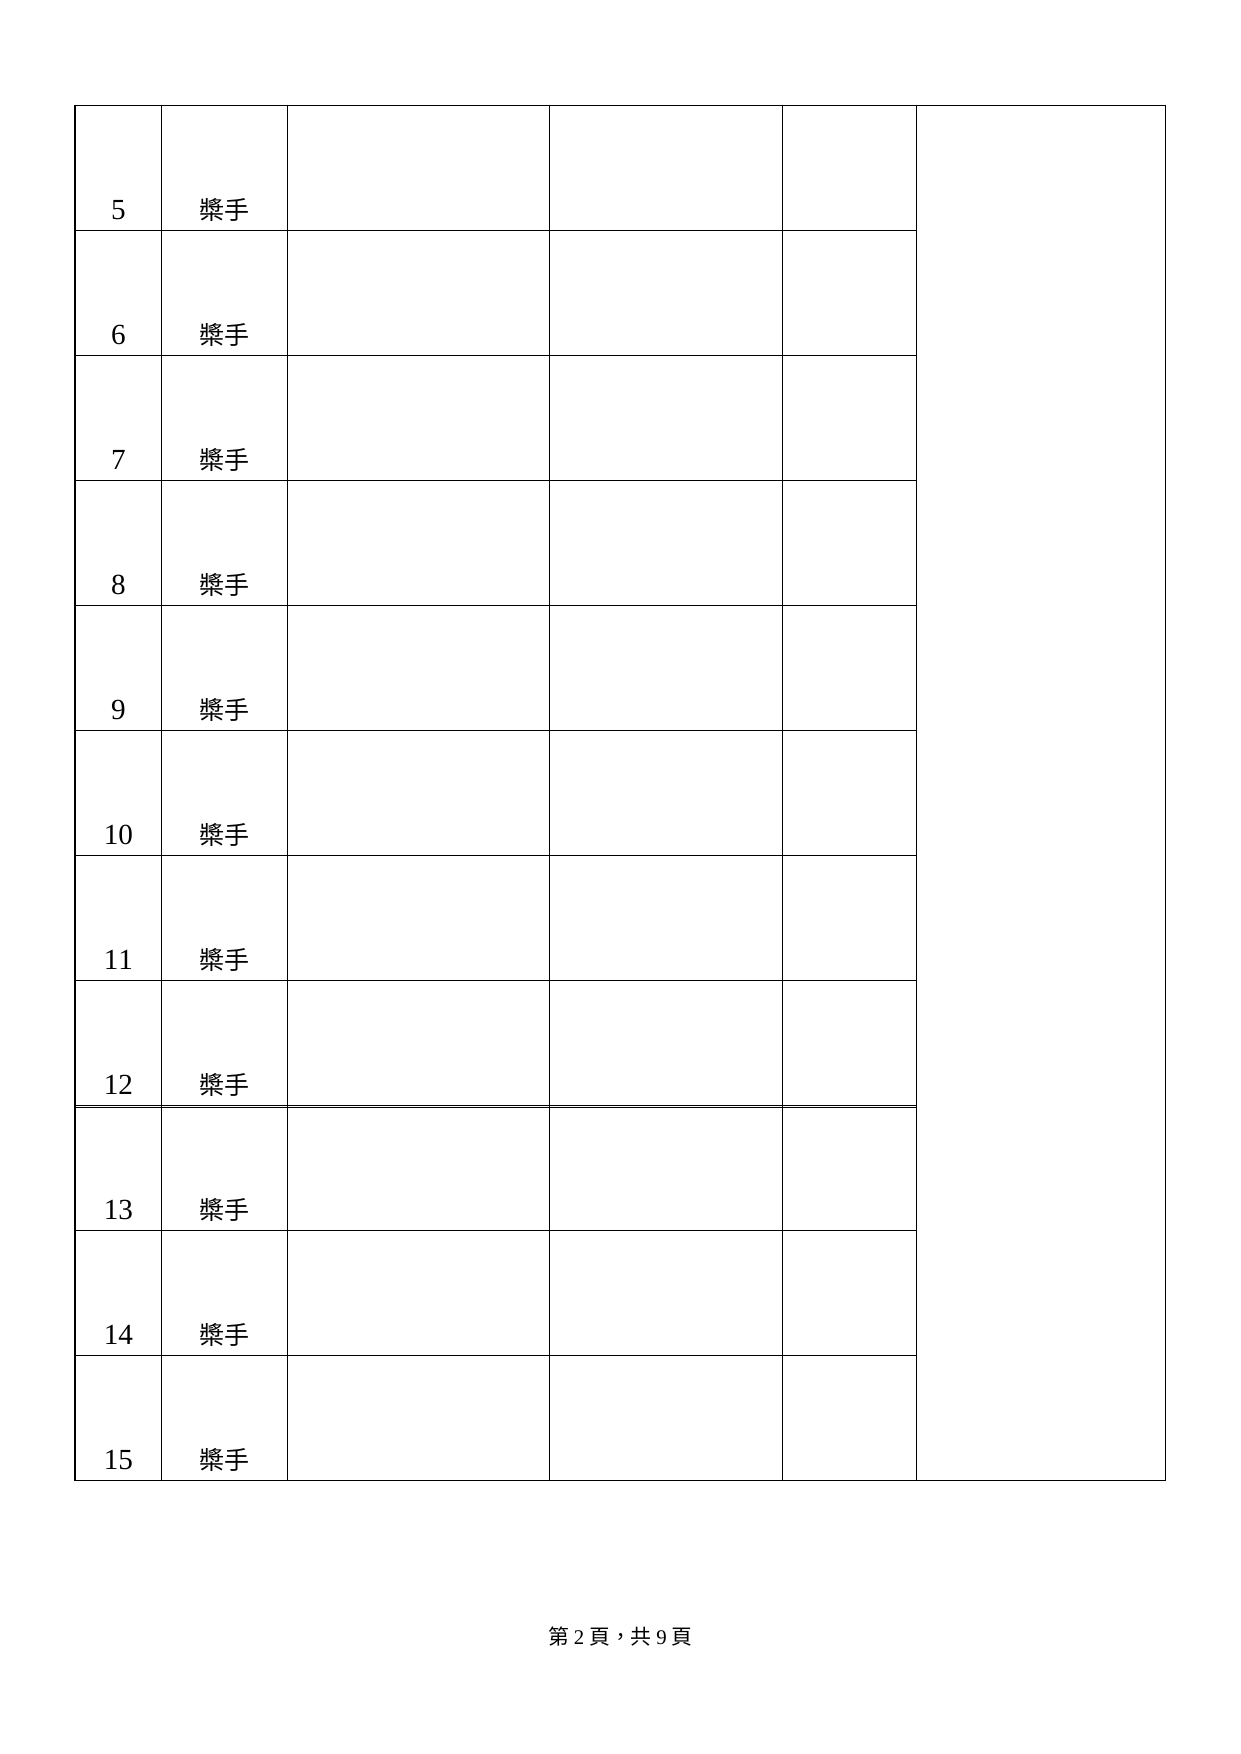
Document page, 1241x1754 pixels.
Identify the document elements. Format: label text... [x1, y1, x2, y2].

table_cell [550, 1108, 782, 1229]
table_cell 槳手 [162, 481, 287, 604]
table_cell [783, 1108, 916, 1229]
table_cell [550, 731, 782, 854]
table_cell 槳手 [162, 356, 287, 479]
table_cell [783, 106, 916, 229]
table_cell [288, 856, 549, 979]
table_cell 槳手 [162, 231, 287, 354]
table_cell [288, 1356, 549, 1479]
table_cell 5 [76, 106, 161, 229]
table_cell [550, 981, 782, 1104]
table_cell 14 [76, 1231, 161, 1354]
table_cell [550, 356, 782, 479]
table_cell [917, 106, 1165, 1479]
table_cell [783, 1356, 916, 1479]
table_cell 6 [76, 231, 161, 354]
table_cell [783, 981, 916, 1104]
table_cell [783, 481, 916, 604]
table_cell 7 [76, 356, 161, 479]
table_cell [550, 481, 782, 604]
table_cell [288, 981, 549, 1104]
table_cell 槳手 [162, 731, 287, 854]
table_cell 槳手 [162, 1108, 287, 1229]
table_cell 8 [76, 481, 161, 604]
table_cell 11 [76, 856, 161, 979]
table_cell [288, 1231, 549, 1354]
table_cell [550, 106, 782, 229]
table_cell 10 [76, 731, 161, 854]
table_cell [288, 231, 549, 354]
table_cell 槳手 [162, 856, 287, 979]
table_cell [550, 1356, 782, 1479]
table_cell [783, 1231, 916, 1354]
table_cell [288, 481, 549, 604]
table_cell [550, 231, 782, 354]
table_cell [288, 356, 549, 479]
table_cell [783, 356, 916, 479]
table_cell [288, 1108, 549, 1229]
table_cell 槳手 [162, 606, 287, 729]
table_cell 15 [76, 1356, 161, 1479]
table_cell 13 [76, 1108, 161, 1229]
table_cell [288, 606, 549, 729]
table_cell [550, 1231, 782, 1354]
table_cell [783, 606, 916, 729]
table_cell 12 [76, 981, 161, 1104]
table_cell [783, 856, 916, 979]
table_cell [783, 731, 916, 854]
table_cell [550, 856, 782, 979]
table_cell [288, 731, 549, 854]
table_cell 槳手 [162, 1231, 287, 1354]
table_cell 9 [76, 606, 161, 729]
table_cell [783, 231, 916, 354]
table_cell 槳手 [162, 981, 287, 1104]
table_cell 槳手 [162, 1356, 287, 1479]
table_cell 槳手 [162, 106, 287, 229]
table_cell [550, 606, 782, 729]
table_cell [288, 106, 549, 229]
